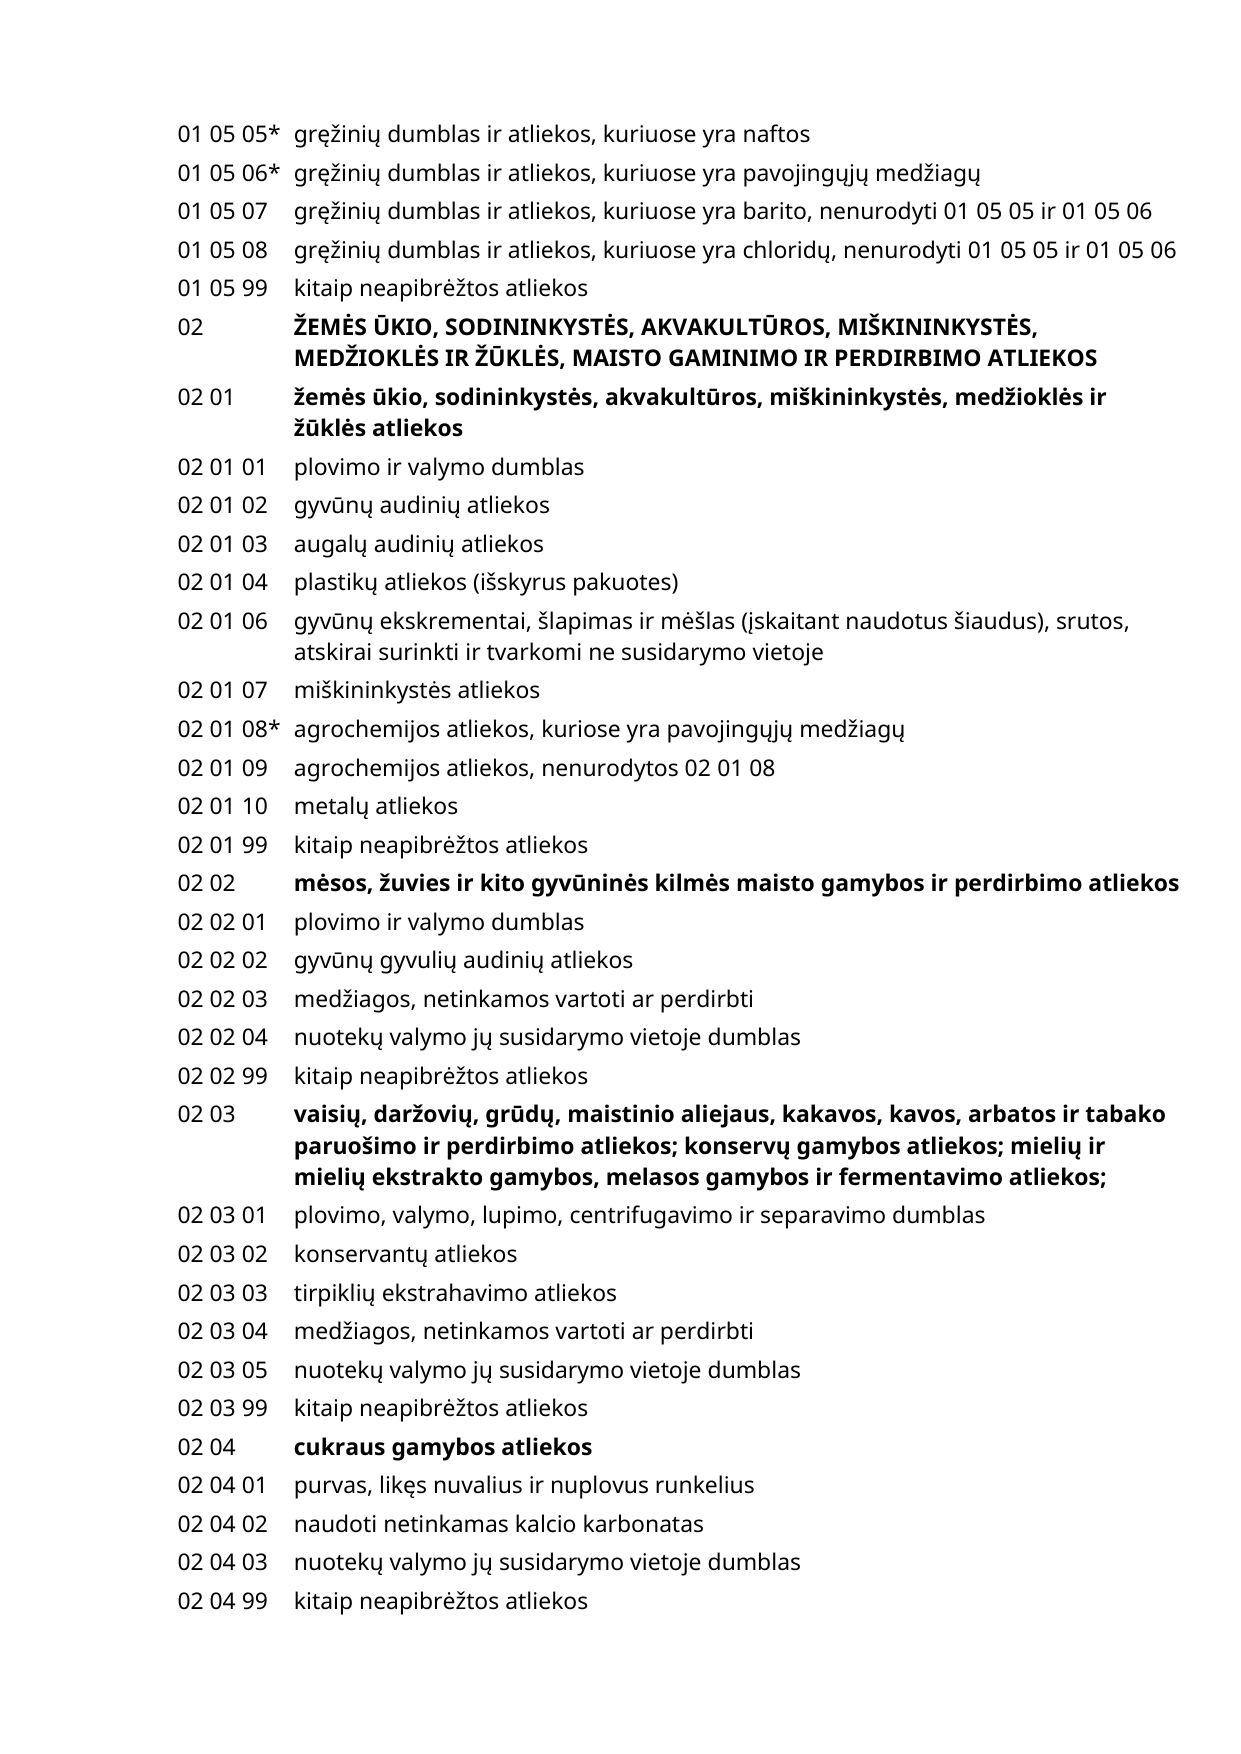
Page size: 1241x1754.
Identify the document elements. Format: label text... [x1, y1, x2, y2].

table_cell 02 03 [177, 1091, 294, 1192]
table_cell 02 02 99 [177, 1053, 294, 1091]
table_cell 02 01 99 [177, 821, 294, 860]
table_cell 02 04 02 [177, 1500, 294, 1539]
table_cell 02 04 01 [177, 1462, 294, 1500]
table_cell metalų atliekos [294, 783, 1181, 821]
table_cell 02 01 01 [177, 443, 294, 482]
table_cell gręžinių dumblas ir atliekos, kuriuose yra naftos [294, 118, 1181, 149]
table_cell 02 [177, 304, 294, 373]
table_cell gręžinių dumblas ir atliekos, kuriuose yra barito, nenurodyti 01 05 05 ir 01 05 06 [294, 188, 1181, 226]
table_cell 02 04 99 [177, 1578, 294, 1616]
table_cell nuotekų valymo jų susidarymo vietoje dumblas [294, 1014, 1181, 1052]
table_cell kitaip neapibrėžtos atliekos [294, 265, 1181, 303]
table_cell 02 01 10 [177, 783, 294, 821]
table_cell žemės ūkio, sodininkystės, akvakultūros, miškininkystės, medžioklės ir žūklės atliekos [294, 373, 1181, 443]
table_cell 02 03 04 [177, 1308, 294, 1346]
table_cell 01 05 08 [177, 226, 294, 265]
table_cell 02 02 02 [177, 937, 294, 975]
table_cell 02 03 02 [177, 1231, 294, 1269]
table_cell kitaip neapibrėžtos atliekos [294, 821, 1181, 860]
table_cell nuotekų valymo jų susidarymo vietoje dumblas [294, 1539, 1181, 1577]
table_cell 02 01 06 [177, 597, 294, 667]
table_cell 01 05 05* [177, 118, 294, 149]
table_cell 02 01 [177, 373, 294, 443]
table_cell tirpiklių ekstrahavimo atliekos [294, 1269, 1181, 1308]
table_cell medžiagos, netinkamos vartoti ar perdirbti [294, 975, 1181, 1014]
table_cell 02 04 [177, 1423, 294, 1462]
table_cell 02 01 02 [177, 482, 294, 520]
table_cell konservantų atliekos [294, 1231, 1181, 1269]
table_cell 01 05 06* [177, 149, 294, 188]
table_cell medžiagos, netinkamos vartoti ar perdirbti [294, 1308, 1181, 1346]
table_cell plovimo ir valymo dumblas [294, 898, 1181, 937]
table_cell kitaip neapibrėžtos atliekos [294, 1053, 1181, 1091]
table_cell plastikų atliekos (išskyrus pakuotes) [294, 559, 1181, 597]
table_cell purvas, likęs nuvalius ir nuplovus runkelius [294, 1462, 1181, 1500]
table_cell gyvūnų gyvulių audinių atliekos [294, 937, 1181, 975]
table_cell 02 03 01 [177, 1192, 294, 1231]
table_cell agrochemijos atliekos, kuriose yra pavojingųjų medžiagų [294, 706, 1181, 744]
table_cell 02 02 [177, 860, 294, 898]
table_cell cukraus gamybos atliekos [294, 1423, 1181, 1462]
table_cell gręžinių dumblas ir atliekos, kuriuose yra pavojingųjų medžiagų [294, 149, 1181, 188]
table_cell vaisių, daržovių, grūdų, maistinio aliejaus, kakavos, kavos, arbatos ir tabako paruošimo ir perdirbimo atliekos; konservų gamybos atliekos; mielių ir mielių ekstrakto gamybos, melasos gamybos ir fermentavimo atliekos; [294, 1091, 1181, 1192]
table_cell 01 05 99 [177, 265, 294, 303]
table_cell [294, 1616, 1181, 1623]
table_cell 02 02 01 [177, 898, 294, 937]
table_cell gyvūnų audinių atliekos [294, 482, 1181, 520]
table_cell agrochemijos atliekos, nenurodytos 02 01 08 [294, 744, 1181, 783]
table_cell kitaip neapibrėžtos atliekos [294, 1578, 1181, 1616]
table_cell plovimo ir valymo dumblas [294, 443, 1181, 482]
table_cell 02 01 04 [177, 559, 294, 597]
table_cell 02 03 03 [177, 1269, 294, 1308]
table_cell naudoti netinkamas kalcio karbonatas [294, 1500, 1181, 1539]
table_cell 02 01 07 [177, 667, 294, 706]
table_cell 02 03 99 [177, 1385, 294, 1423]
table_cell 02 04 03 [177, 1539, 294, 1577]
table_cell 02 01 08* [177, 706, 294, 744]
table_cell ŽEMĖS ŪKIO, SODININKYSTĖS, AKVAKULTŪROS, MIŠKININKYSTĖS, MEDŽIOKLĖS IR ŽŪKLĖS, MAISTO GAMINIMO IR PERDIRBIMO ATLIEKOS [294, 304, 1181, 373]
table_cell kitaip neapibrėžtos atliekos [294, 1385, 1181, 1423]
table_cell 01 05 07 [177, 188, 294, 226]
table_cell mėsos, žuvies ir kito gyvūninės kilmės maisto gamybos ir perdirbimo atliekos [294, 860, 1181, 898]
table_cell 02 03 05 [177, 1346, 294, 1385]
table_cell gręžinių dumblas ir atliekos, kuriuose yra chloridų, nenurodyti 01 05 05 ir 01 05 06 [294, 226, 1181, 265]
table_cell miškininkystės atliekos [294, 667, 1181, 706]
table_cell 02 01 03 [177, 520, 294, 559]
table_cell augalų audinių atliekos [294, 520, 1181, 559]
table_cell [177, 1616, 294, 1623]
table_cell 02 02 03 [177, 975, 294, 1014]
table_cell 02 02 04 [177, 1014, 294, 1052]
table_cell 02 01 09 [177, 744, 294, 783]
table_cell gyvūnų ekskrementai, šlapimas ir mėšlas (įskaitant naudotus šiaudus), srutos, atskirai surinkti ir tvarkomi ne susidarymo vietoje [294, 597, 1181, 667]
table_cell nuotekų valymo jų susidarymo vietoje dumblas [294, 1346, 1181, 1385]
table_cell plovimo, valymo, lupimo, centrifugavimo ir separavimo dumblas [294, 1192, 1181, 1231]
